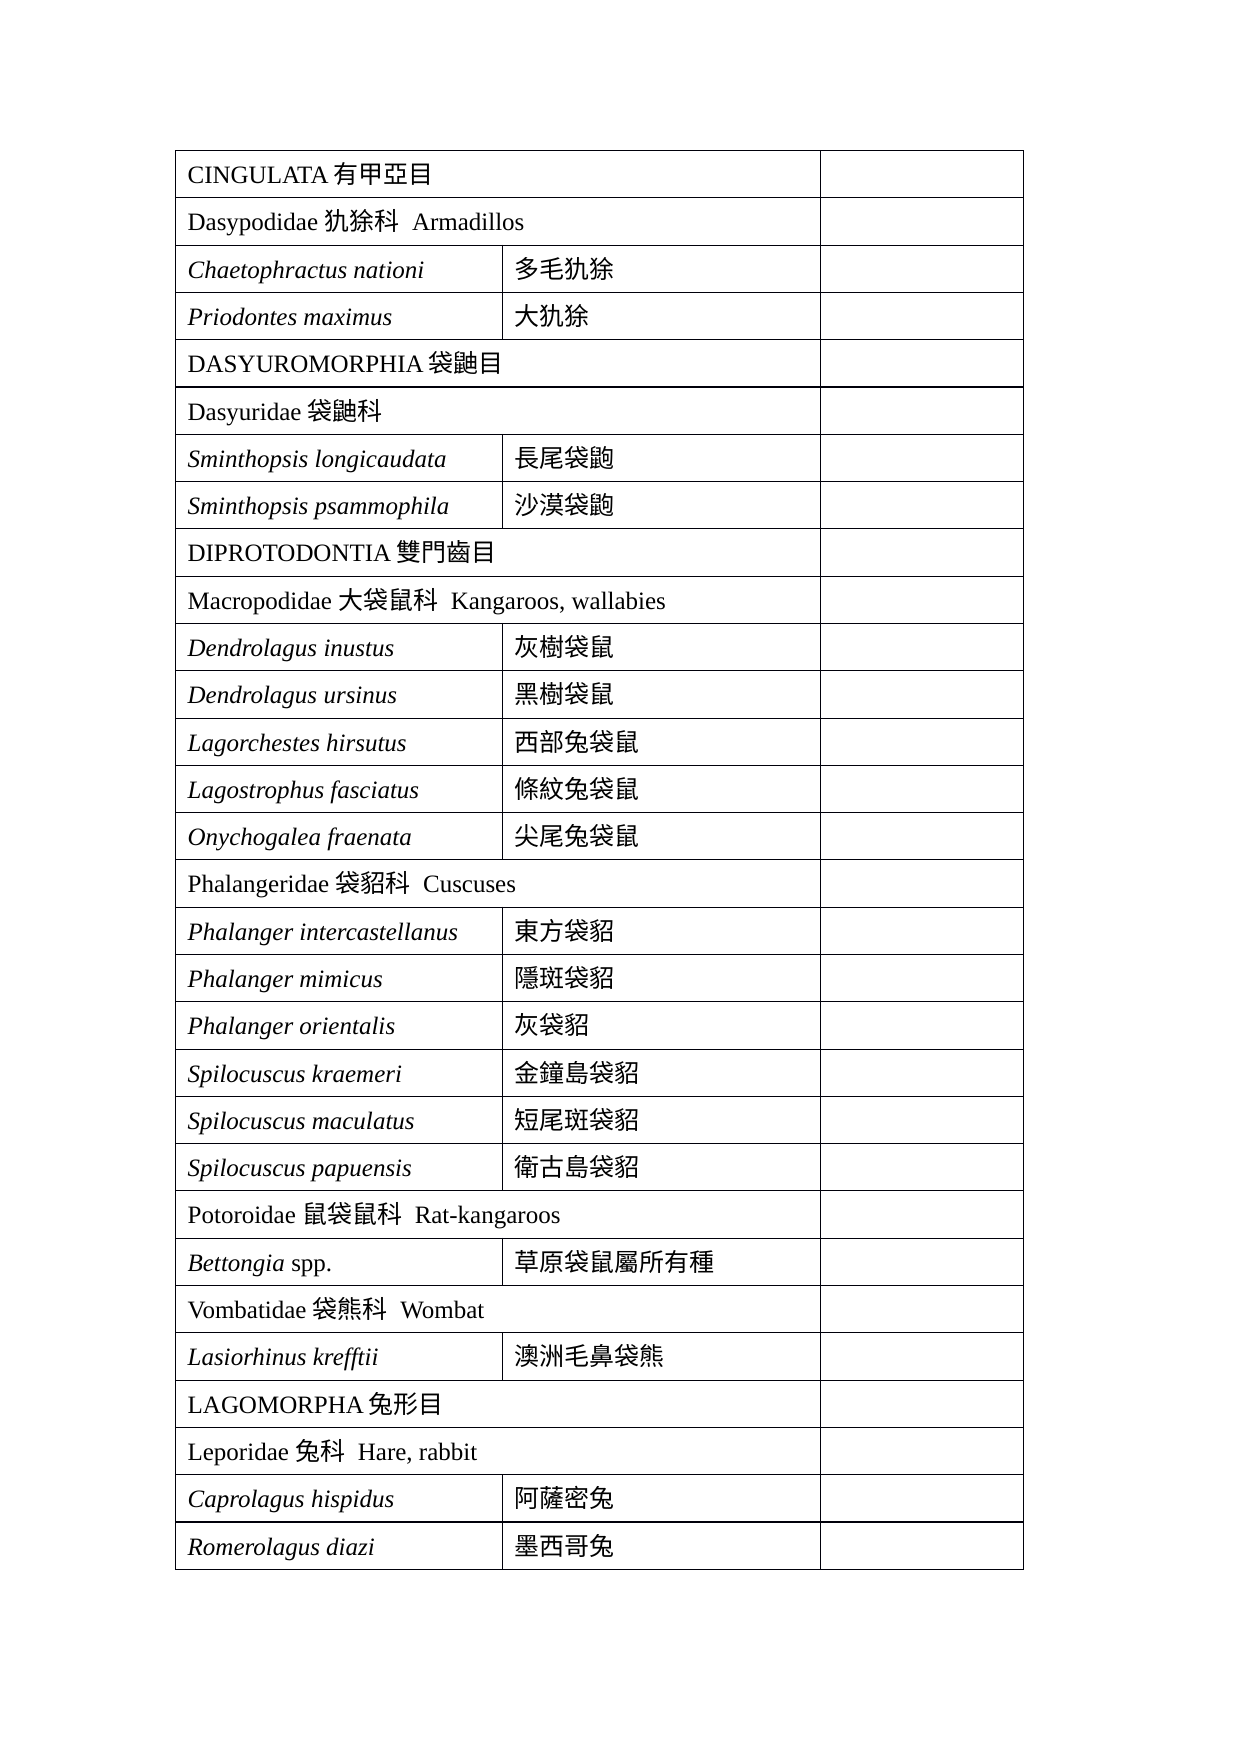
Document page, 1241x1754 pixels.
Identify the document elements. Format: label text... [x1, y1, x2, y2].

table_cell Spilocuscus maculatus [176, 1097, 502, 1143]
table_cell DIPROTODONTIA 雙門齒目 [176, 529, 820, 576]
table_cell [821, 529, 1023, 576]
table_cell [821, 860, 1023, 907]
table_cell [821, 1428, 1023, 1474]
table_cell [821, 1191, 1023, 1238]
table_cell [821, 1239, 1023, 1285]
table_cell [821, 1381, 1023, 1427]
table_cell [821, 813, 1023, 859]
table_cell [821, 577, 1023, 623]
table_cell Caprolagus hispidus [176, 1475, 502, 1521]
table_cell [821, 624, 1023, 670]
table_cell 阿薩密兔 [503, 1475, 820, 1521]
table_cell 草原袋鼠屬所有種 [503, 1239, 820, 1285]
table_cell [821, 388, 1023, 434]
table_cell 短尾斑袋貂 [503, 1097, 820, 1143]
table_cell Sminthopsis longicaudata [176, 435, 502, 481]
table_cell 隱斑袋貂 [503, 955, 820, 1001]
table_cell [821, 293, 1023, 339]
table_cell DASYUROMORPHIA 袋鼬目 [176, 340, 820, 386]
table_cell 黑樹袋鼠 [503, 671, 820, 717]
table_cell [821, 435, 1023, 481]
table_cell 衛古島袋貂 [503, 1144, 820, 1190]
table_cell Leporidae 兔科 Hare, rabbit [176, 1428, 820, 1474]
table_cell 尖尾兔袋鼠 [503, 813, 820, 859]
table_cell CINGULATA有甲亞目 [176, 151, 820, 197]
table_cell Priodontes maximus [176, 293, 502, 339]
table_cell Lasiorhinus krefftii [176, 1333, 502, 1379]
table_cell Vombatidae 袋熊科 Wombat [176, 1286, 820, 1332]
table_cell [821, 1097, 1023, 1143]
table_cell [821, 1475, 1023, 1521]
table_cell Onychogalea fraenata [176, 813, 502, 859]
table_cell 東方袋貂 [503, 908, 820, 954]
table_cell 澳洲毛鼻袋熊 [503, 1333, 820, 1379]
table_cell Chaetophractus nationi [176, 246, 502, 292]
table_cell Spilocuscus papuensis [176, 1144, 502, 1190]
table_cell 金鐘島袋貂 [503, 1050, 820, 1096]
table_cell Phalangeridae 袋貂科 Cuscuses [176, 860, 820, 907]
table_cell Lagorchestes hirsutus [176, 719, 502, 765]
table_cell [821, 671, 1023, 717]
table_cell 墨西哥兔 [503, 1523, 820, 1569]
table_cell Sminthopsis psammophila [176, 482, 502, 528]
table_cell 西部兔袋鼠 [503, 719, 820, 765]
table_cell Phalanger orientalis [176, 1002, 502, 1048]
table_cell 大犰狳 [503, 293, 820, 339]
table_cell [821, 1002, 1023, 1048]
table_cell [821, 246, 1023, 292]
table_cell Macropodidae 大袋鼠科 Kangaroos, wallabies [176, 577, 820, 623]
table_cell [821, 1523, 1023, 1569]
table_cell Phalanger intercastellanus [176, 908, 502, 954]
table_cell 沙漠袋鼩 [503, 482, 820, 528]
table_cell [821, 482, 1023, 528]
table_cell LAGOMORPHA 兔形目 [176, 1381, 820, 1427]
table_cell Spilocuscus kraemeri [176, 1050, 502, 1096]
table_cell [821, 719, 1023, 765]
table_cell [821, 1286, 1023, 1332]
table_cell [821, 1144, 1023, 1190]
table_cell 條紋兔袋鼠 [503, 766, 820, 812]
table_cell [821, 955, 1023, 1001]
table_cell Dendrolagus inustus [176, 624, 502, 670]
table_cell [821, 766, 1023, 812]
table_cell Romerolagus diazi [176, 1523, 502, 1569]
table_cell Dasypodidae 犰狳科 Armadillos [176, 198, 820, 244]
table_cell [821, 340, 1023, 386]
table_cell [821, 198, 1023, 244]
table_cell 長尾袋鼩 [503, 435, 820, 481]
table_cell Bettongia spp. [176, 1239, 502, 1285]
table_cell [821, 908, 1023, 954]
table_cell 灰袋貂 [503, 1002, 820, 1048]
table_cell Potoroidae 鼠袋鼠科 Rat-kangaroos [176, 1191, 820, 1238]
table_cell 灰樹袋鼠 [503, 624, 820, 670]
table_cell Dendrolagus ursinus [176, 671, 502, 717]
table_cell [821, 151, 1023, 197]
table_cell [821, 1050, 1023, 1096]
table_cell 多毛犰狳 [503, 246, 820, 292]
table_cell [821, 1333, 1023, 1379]
table_cell Dasyuridae 袋鼬科 [176, 388, 820, 434]
table_cell Phalanger mimicus [176, 955, 502, 1001]
table_cell Lagostrophus fasciatus [176, 766, 502, 812]
